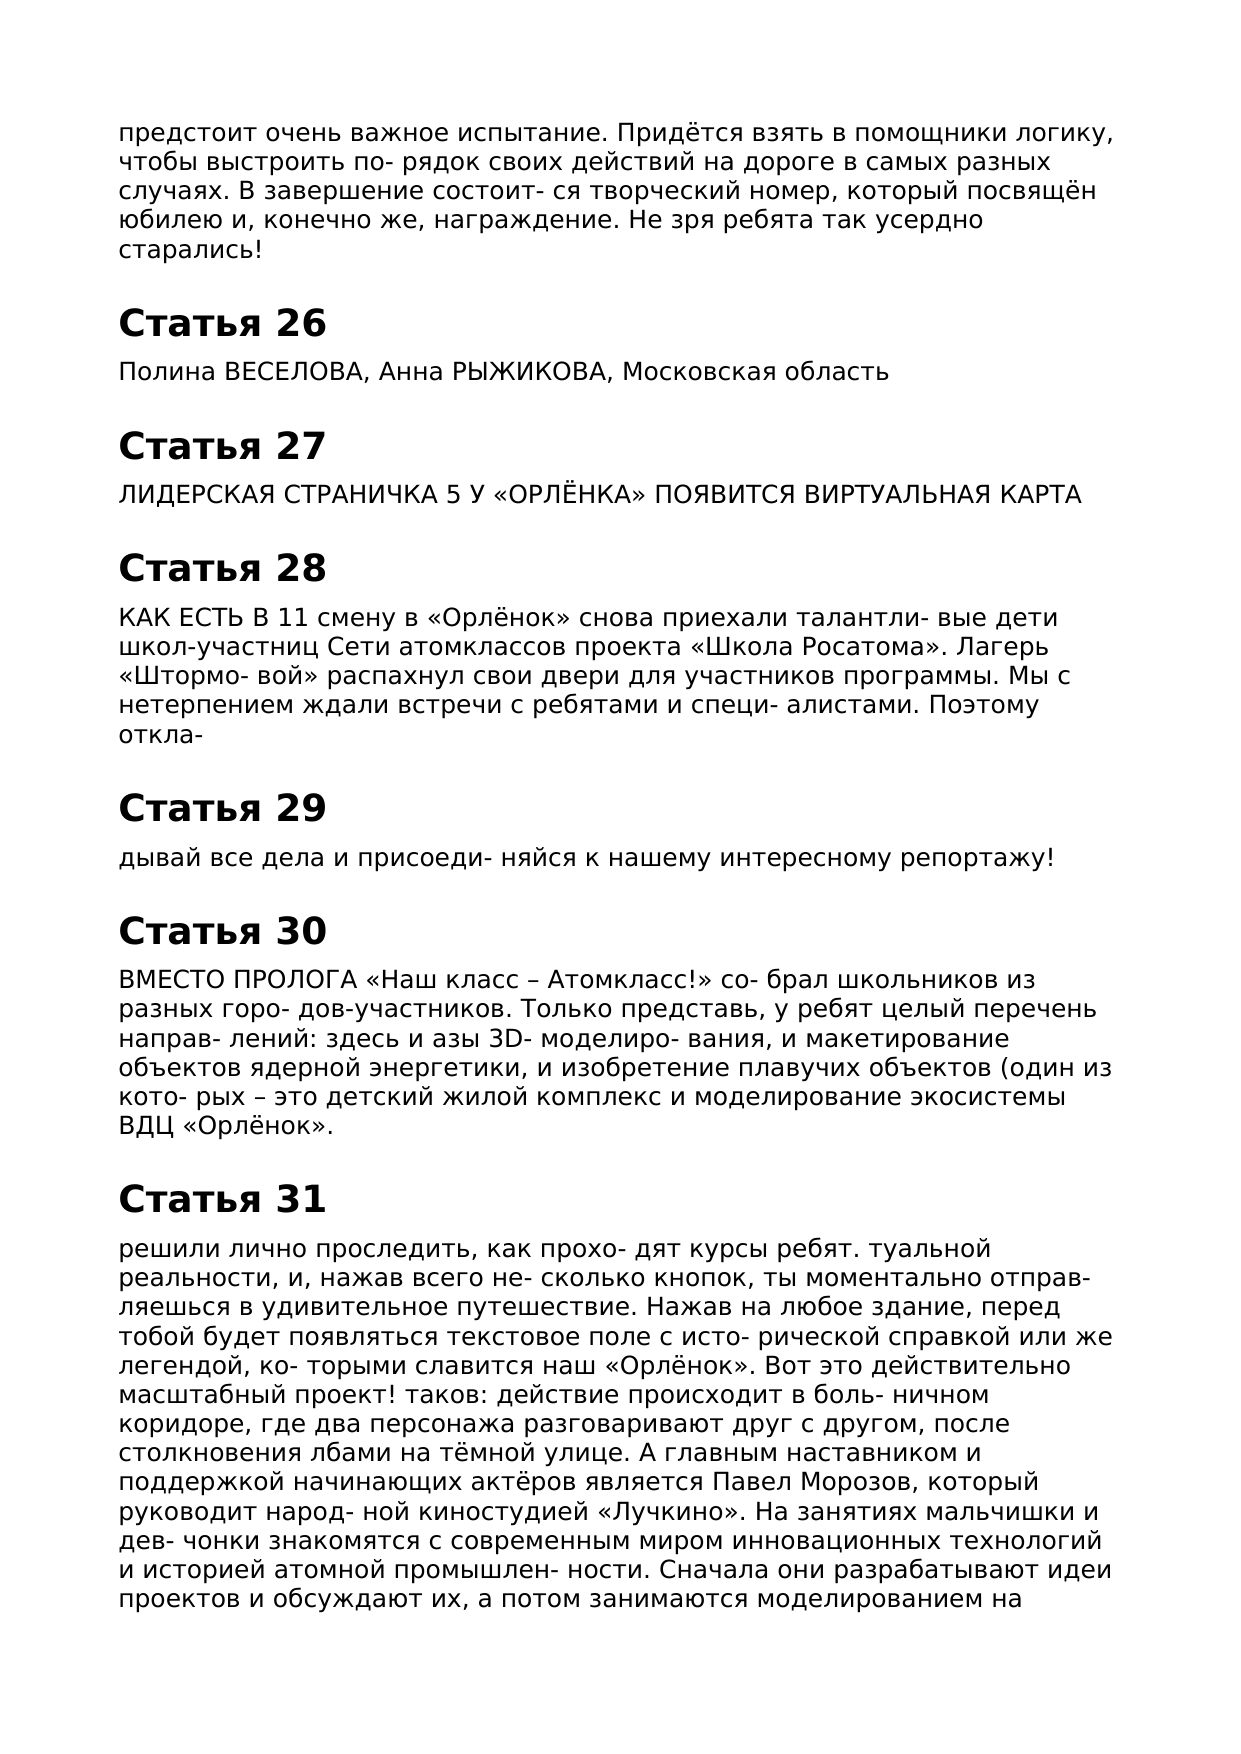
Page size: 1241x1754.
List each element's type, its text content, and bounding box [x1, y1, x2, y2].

subtitle Статья 31 [118, 1178, 1122, 1222]
subtitle Статья 30 [118, 909, 1122, 953]
text ЛИДЕРСКАЯ СТРАНИЧКА 5 У «ОРЛЁНКА» ПОЯВИТСЯ ВИРТУАЛЬНАЯ КАРТА [118, 480, 1122, 509]
subtitle Статья 27 [118, 424, 1122, 468]
subtitle Статья 26 [118, 301, 1122, 345]
subtitle Статья 29 [118, 787, 1122, 830]
subtitle Статья 28 [118, 547, 1122, 591]
text ВМЕСТО ПРОЛОГА «Наш класс – Атомкласс!» со- брал школьников из разных горо- дов-участников. Только представь, у ребят целый перечень направ- лений: здесь и азы 3D- моделиро- вания, и макетирование объектов ядерной энергетики, и изобретение плавучих объектов (один из кото- рых – это детский жилой комплекс и моделирование экосистемы ВДЦ «Орлёнок». [118, 966, 1122, 1141]
text КАК ЕСТЬ В 11 смену в «Орлёнок» снова приехали талантли- вые дети школ-участниц Сети атомклассов проекта «Школа Росатома». Лагерь «Штормо- вой» распахнул свои двери для участников программы. Мы с нетерпением ждали встречи с ребятами и специ- алистами. Поэтому откла- [118, 603, 1122, 749]
text предстоит очень важное испытание. Придётся взять в помощники логику, чтобы выстроить по- рядок своих действий на дороге в самых разных случаях. В завершение состоит- ся творческий номер, который посвящён юбилею и, конечно же, награждение. Не зря ребята так усердно старались! [118, 118, 1122, 264]
text Полина ВЕСЕЛОВА, Анна РЫЖИКОВА, Московская область [118, 358, 1122, 387]
text дывай все дела и присоеди- няйся к нашему интересному репортажу! [118, 843, 1122, 872]
text решили лично проследить, как прохо- дят курсы ребят. туальной реальности, и, нажав всего не- сколько кнопок, ты моментально отправ- ляешься в удивительное путешествие. Нажав на любое здание, перед тобой будет появляться текстовое поле с исто- рической справкой или же легендой, ко- торыми славится наш «Орлёнок». Вот это действительно масштабный проект! таков: действие происходит в боль- ничном коридоре, где два персонажа разговаривают друг с другом, после столкновения лбами на тёмной улице. А главным наставником и поддержкой начинающих актёров является Павел Морозов, который руководит народ- ной киностудией «Лучкино». На занятиях мальчишки и дев- чонки знакомятся с современным миром инновационных технологий и историей атомной промышлен- ности. Сначала они разрабатывают идеи проектов и обсуждают их, а потом занимаются моделированием на [118, 1234, 1122, 1613]
